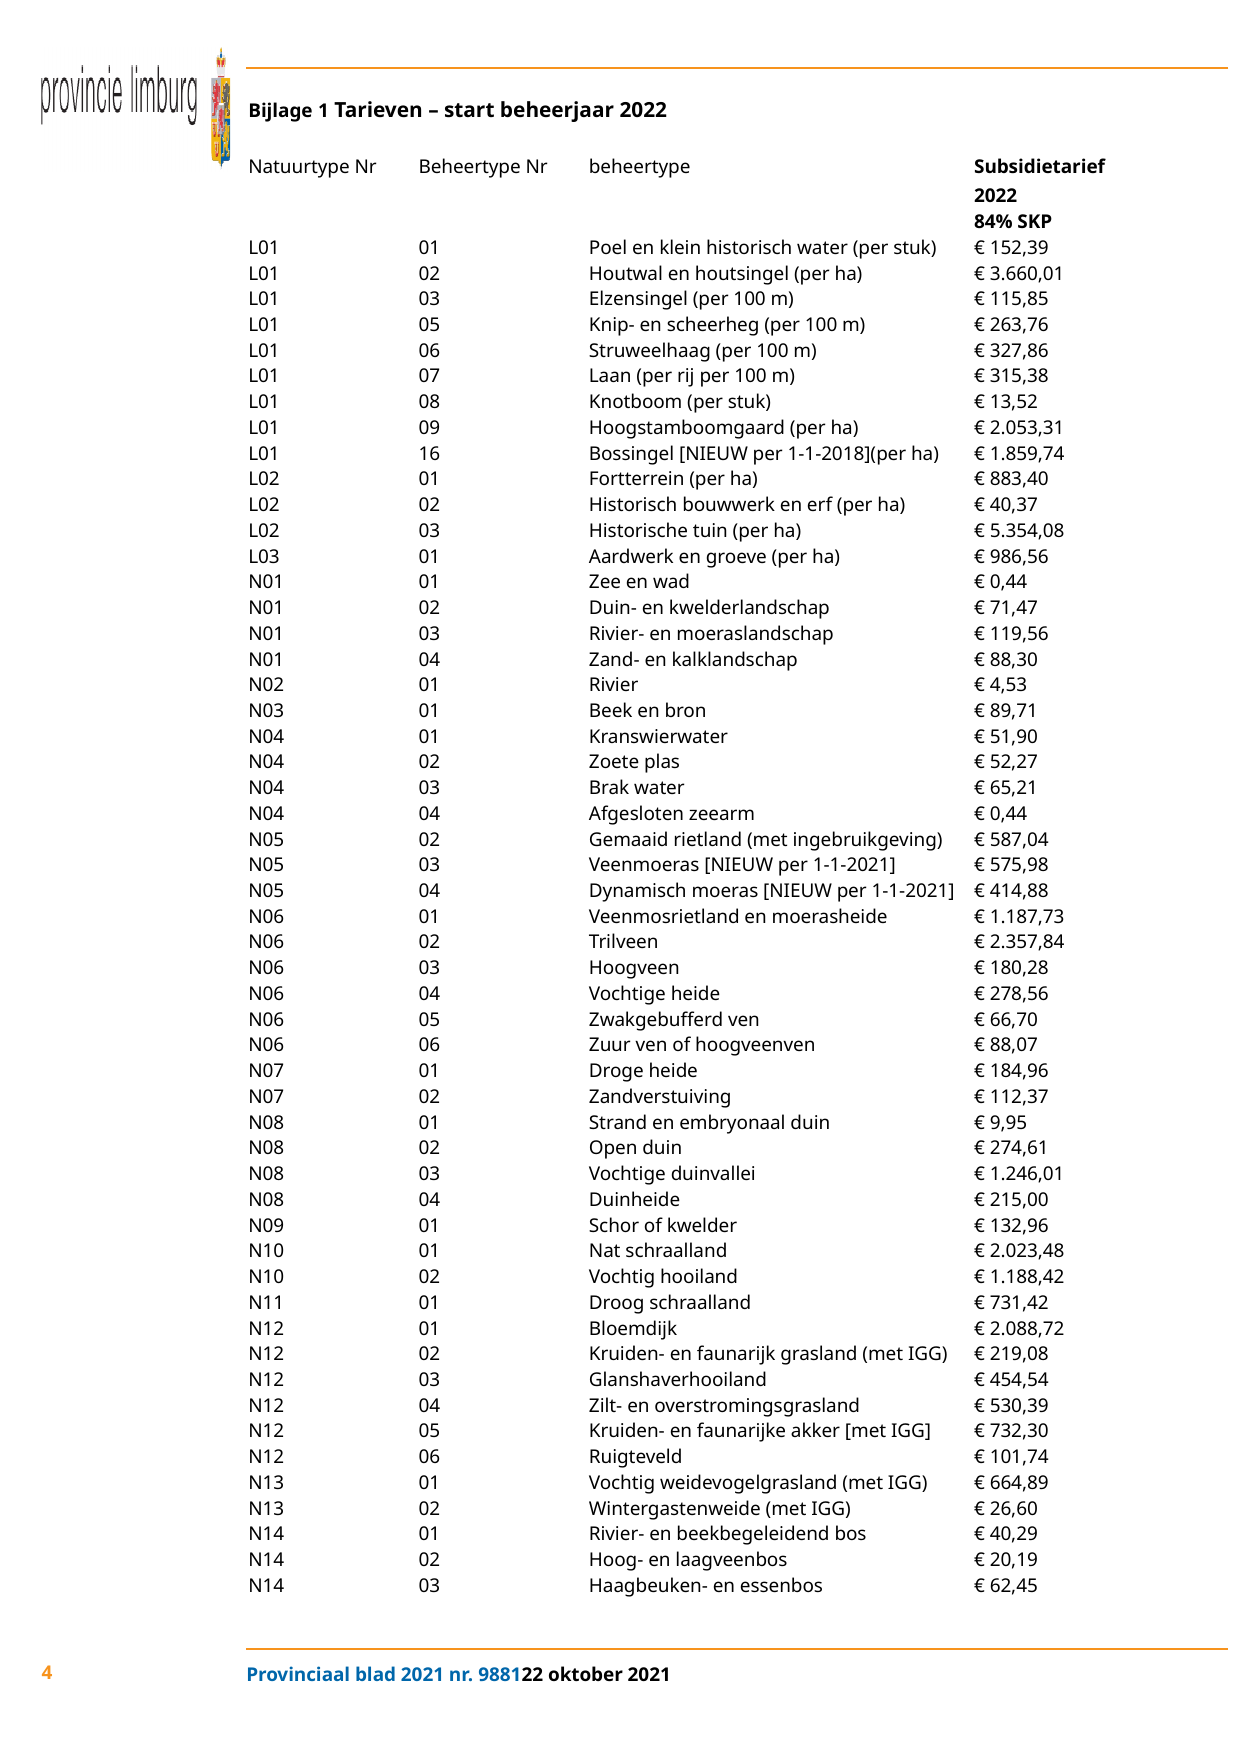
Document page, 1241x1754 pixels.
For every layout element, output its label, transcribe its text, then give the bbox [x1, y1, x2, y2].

table_cell Rivier [589, 671, 974, 697]
table_cell N04 [248, 800, 418, 826]
table_cell 01 [418, 1212, 589, 1237]
table_cell 01 [418, 234, 589, 260]
table_cell € 71,47 [974, 594, 1152, 620]
table_cell 07 [418, 363, 589, 388]
table_cell € 184,96 [974, 1058, 1152, 1083]
table_cell Vochtig weidevogelgrasland (met IGG) [589, 1469, 974, 1495]
table_cell N12 [248, 1418, 418, 1443]
table_cell N08 [248, 1160, 418, 1186]
table_cell 01 [418, 1058, 589, 1083]
table_cell 01 [418, 569, 589, 594]
table_cell € 454,54 [974, 1366, 1152, 1392]
table_cell L01 [248, 234, 418, 260]
table_cell 84% SKP [974, 208, 1152, 234]
table_cell € 180,28 [974, 955, 1152, 980]
table_cell Droog schraalland [589, 1289, 974, 1315]
text Bijlage 1 Tarieven – start beheerjaar 2022 [248, 95, 1152, 123]
table_cell L01 [248, 440, 418, 466]
table_cell N04 [248, 774, 418, 800]
table_cell € 278,56 [974, 980, 1152, 1006]
table_cell 02 [418, 1263, 589, 1289]
table_cell Zandverstuiving [589, 1083, 974, 1109]
table_cell Knip- en scheerheg (per 100 m) [589, 311, 974, 337]
table_cell Poel en klein historisch water (per stuk) [589, 234, 974, 260]
table_cell Kranswierwater [589, 723, 974, 749]
table_cell Beek en bron [589, 697, 974, 723]
table_cell € 530,39 [974, 1392, 1152, 1418]
table_cell N02 [248, 671, 418, 697]
table_cell € 62,45 [974, 1572, 1152, 1598]
table_cell Haagbeuken- en essenbos [589, 1572, 974, 1598]
table_cell Zuur ven of hoogveenven [589, 1032, 974, 1057]
table_cell N01 [248, 594, 418, 620]
table_cell € 112,37 [974, 1083, 1152, 1109]
table_cell € 65,21 [974, 774, 1152, 800]
table_cell 01 [418, 1109, 589, 1134]
table_cell Duin- en kwelderlandschap [589, 594, 974, 620]
table_cell € 2.023,48 [974, 1238, 1152, 1263]
table_cell [248, 208, 418, 234]
table_cell Laan (per rij per 100 m) [589, 363, 974, 388]
table_cell Veenmoeras [NIEUW per 1-1-2021] [589, 852, 974, 877]
table_cell Afgesloten zeearm [589, 800, 974, 826]
table_cell Wintergastenweide (met IGG) [589, 1495, 974, 1521]
table_cell 02 [418, 1135, 589, 1160]
table_cell 05 [418, 311, 589, 337]
table_cell € 89,71 [974, 697, 1152, 723]
table_cell N06 [248, 980, 418, 1006]
table_cell € 732,30 [974, 1418, 1152, 1443]
table_cell € 152,39 [974, 234, 1152, 260]
table_cell 02 [418, 1083, 589, 1109]
table_cell Kruiden- en faunarijk grasland (met IGG) [589, 1340, 974, 1366]
table_cell N06 [248, 903, 418, 929]
table_cell N10 [248, 1263, 418, 1289]
table_cell 04 [418, 1392, 589, 1418]
table_cell N06 [248, 1032, 418, 1057]
table_cell 03 [418, 1366, 589, 1392]
table_cell N14 [248, 1572, 418, 1598]
table_cell € 20,19 [974, 1546, 1152, 1572]
table_cell Brak water [589, 774, 974, 800]
table_cell 04 [418, 646, 589, 671]
table_cell Bossingel [NIEUW per 1-1-2018](per ha) [589, 440, 974, 466]
table_cell € 731,42 [974, 1289, 1152, 1315]
table_cell Zoete plas [589, 749, 974, 774]
table_cell € 40,29 [974, 1521, 1152, 1546]
table_cell € 3.660,01 [974, 260, 1152, 286]
table_cell € 88,30 [974, 646, 1152, 671]
table_header beheertype [589, 153, 974, 208]
table_cell N12 [248, 1443, 418, 1469]
table_cell L02 [248, 517, 418, 543]
table_cell Nat schraalland [589, 1238, 974, 1263]
table_cell 08 [418, 389, 589, 414]
table_cell Aardwerk en groeve (per ha) [589, 543, 974, 568]
table_cell € 1.187,73 [974, 903, 1152, 929]
table_cell Dynamisch moeras [NIEUW per 1-1-2021] [589, 877, 974, 903]
table_cell N04 [248, 723, 418, 749]
table_cell Fortterrein (per ha) [589, 466, 974, 491]
table_cell 04 [418, 980, 589, 1006]
picture [41, 47, 231, 172]
table_cell Duinheide [589, 1186, 974, 1212]
table_cell € 315,38 [974, 363, 1152, 388]
table_cell 09 [418, 414, 589, 440]
table_cell N07 [248, 1058, 418, 1083]
table_cell N08 [248, 1109, 418, 1134]
table_cell N08 [248, 1135, 418, 1160]
table_cell 02 [418, 749, 589, 774]
table_cell 04 [418, 877, 589, 903]
table_cell N11 [248, 1289, 418, 1315]
table_cell € 575,98 [974, 852, 1152, 877]
table_cell 05 [418, 1418, 589, 1443]
table_cell € 101,74 [974, 1443, 1152, 1469]
table_cell 03 [418, 955, 589, 980]
table_cell N05 [248, 852, 418, 877]
table_cell 04 [418, 800, 589, 826]
table_cell € 327,86 [974, 337, 1152, 363]
table_cell L01 [248, 389, 418, 414]
table_cell € 1.859,74 [974, 440, 1152, 466]
table_cell 03 [418, 1160, 589, 1186]
table_cell 01 [418, 1469, 589, 1495]
table_cell 01 [418, 466, 589, 491]
table_cell 01 [418, 903, 589, 929]
table_cell Droge heide [589, 1058, 974, 1083]
table_cell Struweelhaag (per 100 m) [589, 337, 974, 363]
table_cell L01 [248, 311, 418, 337]
table_cell Zilt- en overstromingsgrasland [589, 1392, 974, 1418]
table_cell N06 [248, 1006, 418, 1032]
table_cell N08 [248, 1186, 418, 1212]
table_cell 03 [418, 286, 589, 311]
table_cell Rivier- en moeraslandschap [589, 620, 974, 646]
table_cell N06 [248, 929, 418, 954]
table_cell 02 [418, 260, 589, 286]
table_cell Historische tuin (per ha) [589, 517, 974, 543]
table_cell L01 [248, 260, 418, 286]
table_cell N14 [248, 1546, 418, 1572]
table_cell Houtwal en houtsingel (per ha) [589, 260, 974, 286]
table_cell Rivier- en beekbegeleidend bos [589, 1521, 974, 1546]
table_cell 02 [418, 594, 589, 620]
table_cell € 119,56 [974, 620, 1152, 646]
table_header Beheertype Nr [418, 153, 589, 208]
table_header Natuurtype Nr [248, 153, 418, 208]
table_cell L01 [248, 286, 418, 311]
table_cell Gemaaid rietland (met ingebruikgeving) [589, 826, 974, 852]
table_cell € 986,56 [974, 543, 1152, 568]
table_cell Bloemdijk [589, 1315, 974, 1340]
table_cell L02 [248, 491, 418, 517]
table_cell N06 [248, 955, 418, 980]
table_cell 06 [418, 337, 589, 363]
table_cell Historisch bouwwerk en erf (per ha) [589, 491, 974, 517]
table_cell 02 [418, 1495, 589, 1521]
table_cell € 414,88 [974, 877, 1152, 903]
table_cell [589, 208, 974, 234]
table_cell 01 [418, 1238, 589, 1263]
table_cell € 0,44 [974, 800, 1152, 826]
table_cell € 1.188,42 [974, 1263, 1152, 1289]
table_cell 02 [418, 1340, 589, 1366]
table_cell € 115,85 [974, 286, 1152, 311]
table_cell [418, 208, 589, 234]
table_cell 03 [418, 852, 589, 877]
table_cell 01 [418, 723, 589, 749]
table_cell 04 [418, 1186, 589, 1212]
table_cell N05 [248, 877, 418, 903]
table_cell € 4,53 [974, 671, 1152, 697]
table_cell € 2.357,84 [974, 929, 1152, 954]
table_cell € 274,61 [974, 1135, 1152, 1160]
table_cell Zwakgebufferd ven [589, 1006, 974, 1032]
table_header Subsidietarief 2022 [974, 153, 1152, 208]
table_cell Strand en embryonaal duin [589, 1109, 974, 1134]
table_cell 03 [418, 517, 589, 543]
table_cell 03 [418, 620, 589, 646]
table_cell € 219,08 [974, 1340, 1152, 1366]
table_cell 06 [418, 1032, 589, 1057]
table_cell L01 [248, 363, 418, 388]
table_cell L02 [248, 466, 418, 491]
table_cell L01 [248, 337, 418, 363]
table_cell Hoogveen [589, 955, 974, 980]
table_cell L01 [248, 414, 418, 440]
table_cell € 1.246,01 [974, 1160, 1152, 1186]
table_cell € 52,27 [974, 749, 1152, 774]
table_cell N12 [248, 1392, 418, 1418]
table_cell 03 [418, 1572, 589, 1598]
table_cell N01 [248, 646, 418, 671]
table_cell 06 [418, 1443, 589, 1469]
table_cell Vochtige duinvallei [589, 1160, 974, 1186]
table_cell € 66,70 [974, 1006, 1152, 1032]
table_cell € 664,89 [974, 1469, 1152, 1495]
table_cell 03 [418, 774, 589, 800]
table_cell N07 [248, 1083, 418, 1109]
table_cell Knotboom (per stuk) [589, 389, 974, 414]
table_cell 01 [418, 671, 589, 697]
table_cell € 132,96 [974, 1212, 1152, 1237]
table_cell 01 [418, 543, 589, 568]
table_cell € 5.354,08 [974, 517, 1152, 543]
table_cell N09 [248, 1212, 418, 1237]
table_cell 02 [418, 1546, 589, 1572]
table_cell 05 [418, 1006, 589, 1032]
table_cell 02 [418, 491, 589, 517]
table_cell 02 [418, 826, 589, 852]
table_cell N12 [248, 1366, 418, 1392]
table_cell N03 [248, 697, 418, 723]
table_cell Schor of kwelder [589, 1212, 974, 1237]
table_cell 02 [418, 929, 589, 954]
table_cell Hoogstamboomgaard (per ha) [589, 414, 974, 440]
table_cell € 883,40 [974, 466, 1152, 491]
table_cell L03 [248, 543, 418, 568]
table_cell 01 [418, 697, 589, 723]
table_cell N12 [248, 1340, 418, 1366]
table_cell € 2.053,31 [974, 414, 1152, 440]
table_cell N13 [248, 1469, 418, 1495]
table_cell 01 [418, 1289, 589, 1315]
table_cell Trilveen [589, 929, 974, 954]
table_cell Kruiden- en faunarijke akker [met IGG] [589, 1418, 974, 1443]
table_cell Open duin [589, 1135, 974, 1160]
table_cell 01 [418, 1521, 589, 1546]
table_cell € 2.088,72 [974, 1315, 1152, 1340]
table_cell € 587,04 [974, 826, 1152, 852]
table_cell Glanshaverhooiland [589, 1366, 974, 1392]
table_cell € 13,52 [974, 389, 1152, 414]
table_cell Zand- en kalklandschap [589, 646, 974, 671]
table_cell Vochtige heide [589, 980, 974, 1006]
table_cell Elzensingel (per 100 m) [589, 286, 974, 311]
table_cell 01 [418, 1315, 589, 1340]
table_cell N13 [248, 1495, 418, 1521]
table_cell € 40,37 [974, 491, 1152, 517]
table_cell 16 [418, 440, 589, 466]
table_cell Hoog- en laagveenbos [589, 1546, 974, 1572]
table_cell N14 [248, 1521, 418, 1546]
table_cell N05 [248, 826, 418, 852]
table_cell Ruigteveld [589, 1443, 974, 1469]
table_cell € 51,90 [974, 723, 1152, 749]
table_cell N04 [248, 749, 418, 774]
table_cell N01 [248, 569, 418, 594]
table_cell Veenmosrietland en moerasheide [589, 903, 974, 929]
table_cell € 0,44 [974, 569, 1152, 594]
table_cell € 263,76 [974, 311, 1152, 337]
table_cell € 26,60 [974, 1495, 1152, 1521]
table_cell € 9,95 [974, 1109, 1152, 1134]
table_cell € 88,07 [974, 1032, 1152, 1057]
table_cell N12 [248, 1315, 418, 1340]
table_cell N01 [248, 620, 418, 646]
table_cell N10 [248, 1238, 418, 1263]
table_cell Zee en wad [589, 569, 974, 594]
table_cell € 215,00 [974, 1186, 1152, 1212]
table_cell Vochtig hooiland [589, 1263, 974, 1289]
